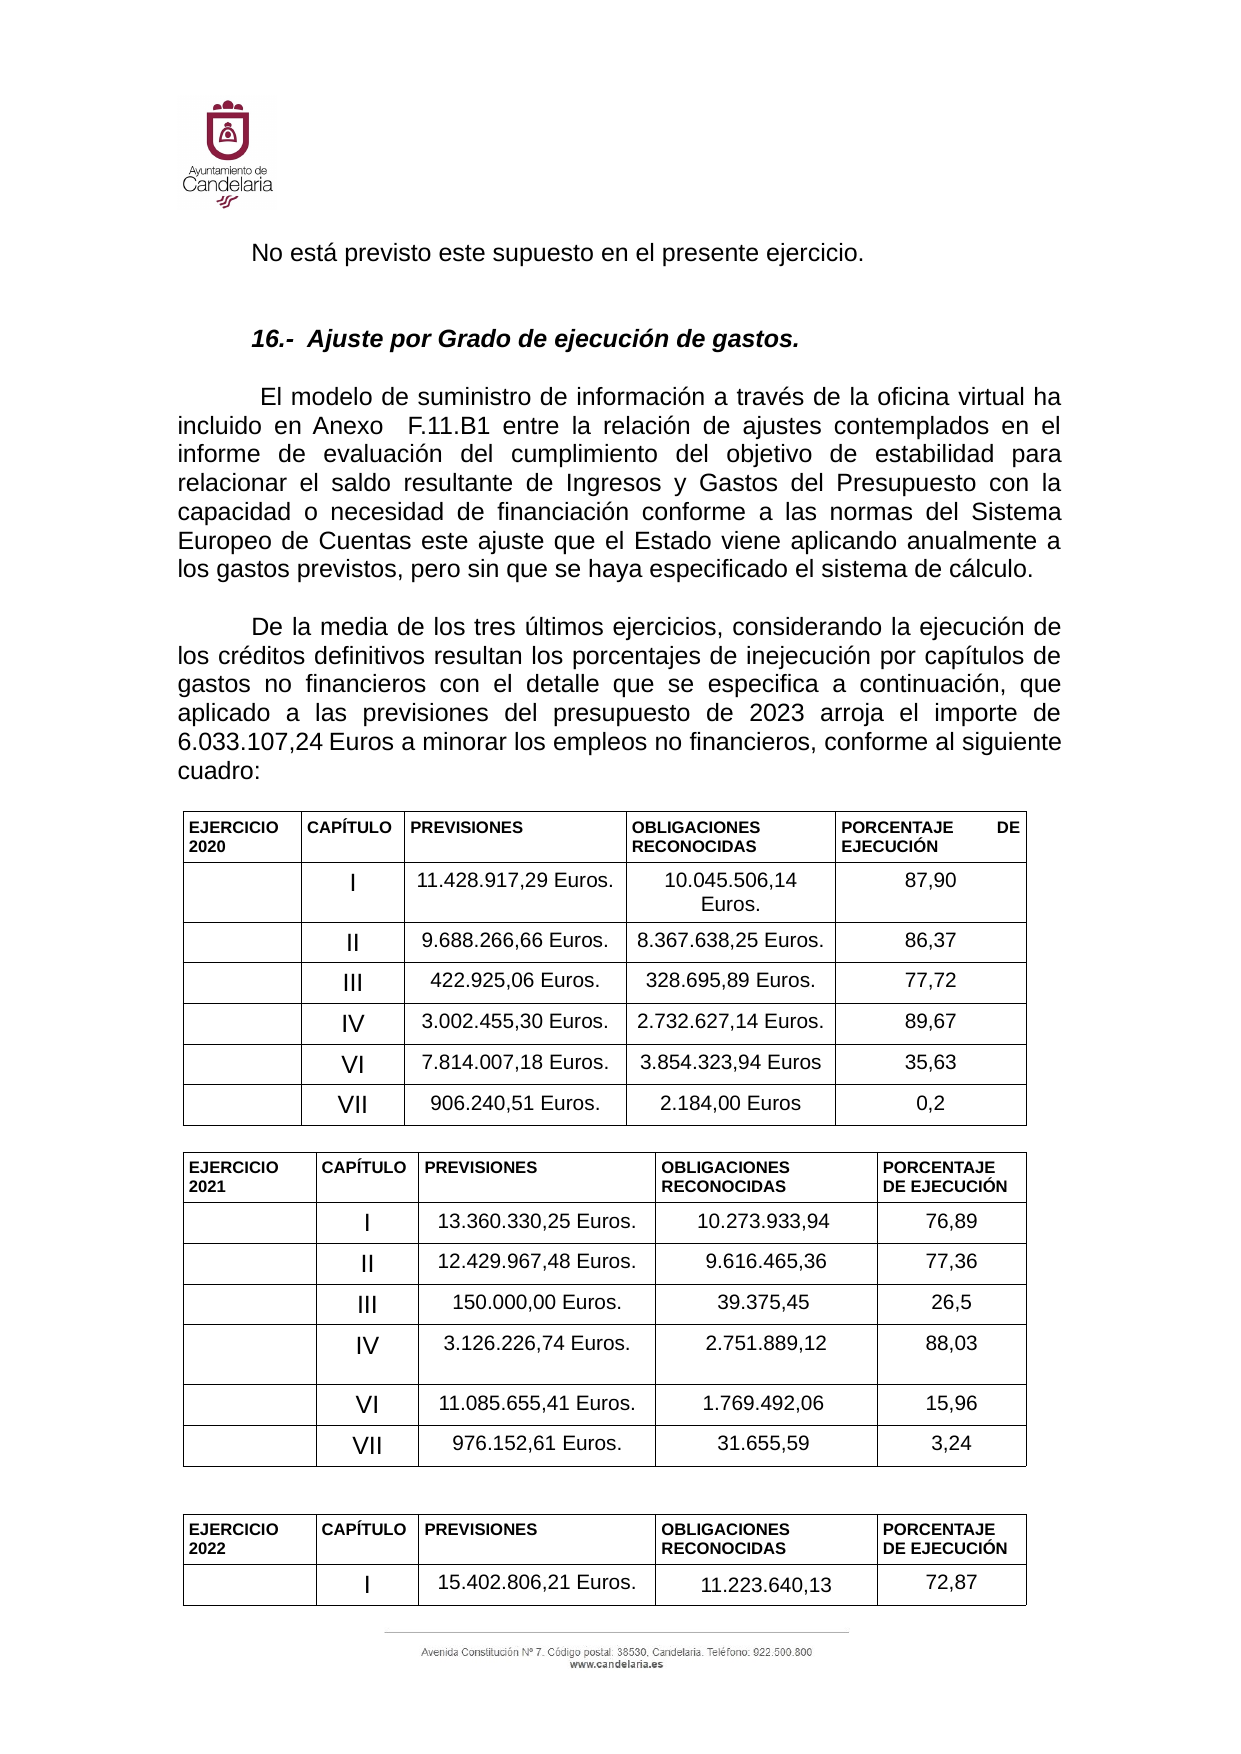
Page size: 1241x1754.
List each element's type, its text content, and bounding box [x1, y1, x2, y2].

table_cell 3.854.323,94 Euros [627, 1045, 835, 1084]
table_header EJERCICIO 2021 [184, 1153, 316, 1202]
text No está previsto este supuesto en el presente ejercicio. [177, 238, 1063, 267]
table_cell 13.360.330,25 Euros. [419, 1203, 655, 1243]
table_cell 86,37 [836, 923, 1026, 962]
table_cell [184, 1085, 301, 1125]
table_header PREVISIONES [405, 812, 626, 861]
table_cell III [317, 1285, 418, 1324]
table_header CAPÍTULO [317, 1515, 418, 1564]
table_cell 3.126.226,74 Euros. [419, 1325, 655, 1384]
table_cell 76,89 [878, 1203, 1026, 1243]
table_cell 11.428.917,29 Euros. [405, 863, 626, 921]
table_header PREVISIONES [419, 1153, 655, 1202]
table_cell VI [317, 1385, 418, 1425]
table_cell 906.240,51 Euros. [405, 1085, 626, 1125]
table_cell 11.223.640,13 [656, 1565, 877, 1605]
text El modelo de suministro de información a través de la oficina virtual ha incluido en Anexo F.11.B1 entre la relación de ajustes contemplados en el informe de evaluación del cumplimiento del objetivo de estabilidad para relacionar el saldo resultante de Ingresos y Gastos del Presupuesto con la capacidad o necesidad de financiación conforme a las normas del Sistema Europeo de Cuentas este ajuste que el Estado viene aplicando anualmente a los gastos previstos, pero sin que se haya especificado el sistema de cálculo. [177, 382, 1063, 583]
table_cell 88,03 [878, 1325, 1026, 1384]
table_header CAPÍTULO [302, 812, 404, 861]
table_cell III [302, 963, 404, 1003]
table_cell 3.002.455,30 Euros. [405, 1004, 626, 1043]
text De la media de los tres últimos ejercicios, considerando la ejecución de los créditos definitivos resultan los porcentajes de inejecución por capítulos de gastos no financieros con el detalle que se especifica a continuación, que aplicado a las previsiones del presupuesto de 2023 arroja el importe de 6.033.107,24 Euros a minorar los empleos no financieros, conforme al siguiente cuadro: [177, 612, 1063, 785]
table_cell [184, 1385, 316, 1425]
table_header OBLIGACIONES RECONOCIDAS [656, 1515, 877, 1564]
table_cell I [317, 1203, 418, 1243]
table_cell 26,5 [878, 1285, 1026, 1324]
table_header EJERCICIO 2020 [184, 812, 301, 861]
table_cell 15,96 [878, 1385, 1026, 1425]
table_cell 39.375,45 [656, 1285, 877, 1324]
table_cell [184, 1203, 316, 1243]
table_cell 35,63 [836, 1045, 1026, 1084]
table_cell 3,24 [878, 1426, 1026, 1466]
table_cell 2.184,00 Euros [627, 1085, 835, 1125]
table_cell 422.925,06 Euros. [405, 963, 626, 1003]
table_cell VI [302, 1045, 404, 1084]
table_cell 31.655,59 [656, 1426, 877, 1466]
table_cell 89,67 [836, 1004, 1026, 1043]
table_cell 150.000,00 Euros. [419, 1285, 655, 1324]
table_cell 10.045.506,14 Euros. [627, 863, 835, 921]
table_cell [184, 1426, 316, 1466]
table_cell 77,36 [878, 1244, 1026, 1284]
table_cell VII [317, 1426, 418, 1466]
table_cell 11.085.655,41 Euros. [419, 1385, 655, 1425]
table_cell 7.814.007,18 Euros. [405, 1045, 626, 1084]
table_cell 15.402.806,21 Euros. [419, 1565, 655, 1605]
text 16.- Ajuste por Grado de ejecución de gastos. [177, 324, 1063, 353]
table_cell 1.769.492,06 [656, 1385, 877, 1425]
table_cell 12.429.967,48 Euros. [419, 1244, 655, 1284]
table_header PORCENTAJE DE EJECUCIÓN [836, 812, 1026, 861]
table_cell [184, 1285, 316, 1324]
table_cell 72,87 [878, 1565, 1026, 1605]
table_header PORCENTAJE DE EJECUCIÓN [878, 1515, 1026, 1564]
table_cell [184, 863, 301, 921]
table_cell II [302, 923, 404, 962]
table_cell [184, 1244, 316, 1284]
table_header PREVISIONES [419, 1515, 655, 1564]
table_header EJERCICIO 2022 [184, 1515, 316, 1564]
table_cell 2.732.627,14 Euros. [627, 1004, 835, 1043]
table_header OBLIGACIONES RECONOCIDAS [627, 812, 835, 861]
table_cell IV [317, 1325, 418, 1384]
table_cell [184, 1045, 301, 1084]
table_header PORCENTAJE DE EJECUCIÓN [878, 1153, 1026, 1202]
table_cell 0,2 [836, 1085, 1026, 1125]
table_cell IV [302, 1004, 404, 1043]
table_cell I [302, 863, 404, 921]
table_header CAPÍTULO [317, 1153, 418, 1202]
table_cell II [317, 1244, 418, 1284]
table_cell 8.367.638,25 Euros. [627, 923, 835, 962]
table_cell 77,72 [836, 963, 1026, 1003]
table_header OBLIGACIONES RECONOCIDAS [656, 1153, 877, 1202]
table_cell 2.751.889,12 [656, 1325, 877, 1384]
table_cell 10.273.933,94 [656, 1203, 877, 1243]
table_cell 9.688.266,66 Euros. [405, 923, 626, 962]
table_cell 328.695,89 Euros. [627, 963, 835, 1003]
table_cell 9.616.465,36 [656, 1244, 877, 1284]
table_cell [184, 1004, 301, 1043]
table_cell VII [302, 1085, 404, 1125]
table_cell [184, 923, 301, 962]
table_cell 87,90 [836, 863, 1026, 921]
table_cell [184, 963, 301, 1003]
table_cell [184, 1565, 316, 1605]
table_cell I [317, 1565, 418, 1605]
table_cell [184, 1325, 316, 1384]
table_cell 976.152,61 Euros. [419, 1426, 655, 1466]
